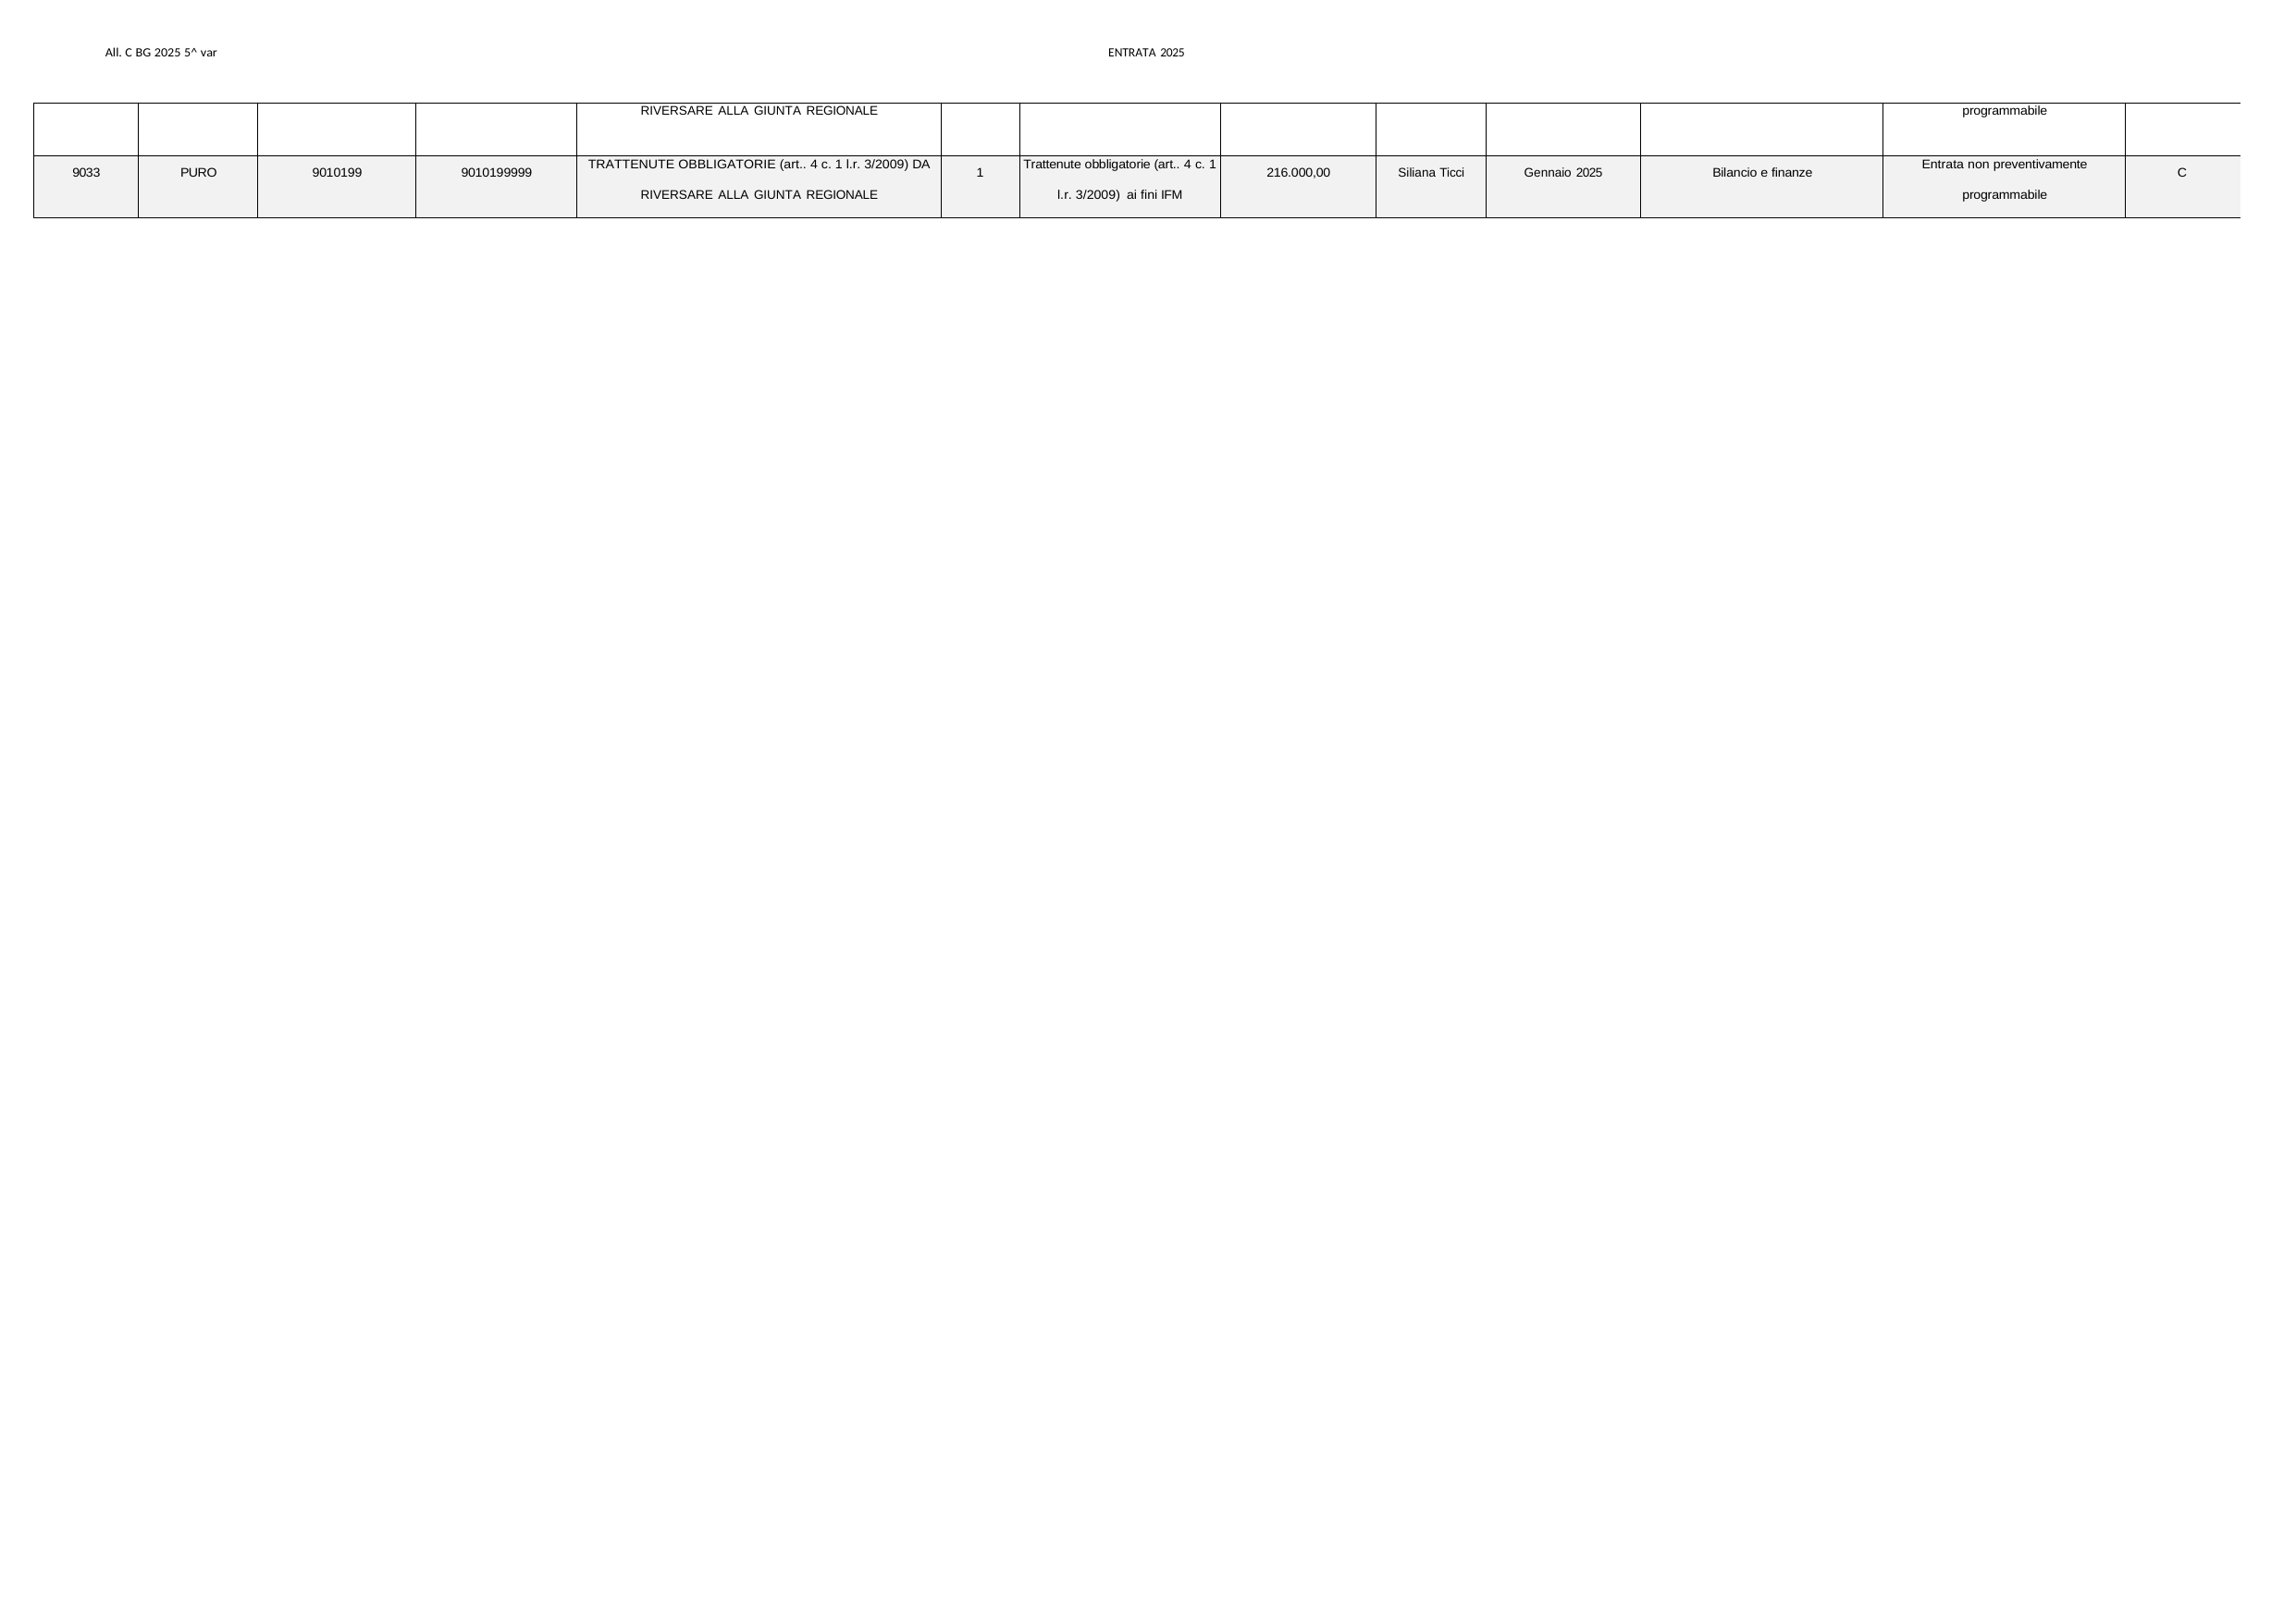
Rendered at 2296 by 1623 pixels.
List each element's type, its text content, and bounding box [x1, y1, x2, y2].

table_cell 9010199 [258, 156, 415, 216]
table_cell [1020, 104, 1220, 155]
table_cell C [2126, 156, 2240, 216]
table_cell 216.000,00 [1221, 156, 1376, 216]
table_cell [34, 104, 138, 155]
table_cell Siliana Ticci [1376, 156, 1486, 216]
table_cell [1376, 104, 1486, 155]
table_cell 9033 [34, 156, 138, 216]
table_cell [1221, 104, 1376, 155]
table_cell [1641, 104, 1882, 155]
table_cell TRATTENUTE OBBLIGATORIE (art.. 4 c. 1 l.r. 3/2009) DA RIVERSARE ALLA GIUNTA REGIONALE [577, 156, 941, 216]
table_cell Trattenute obbligatorie (art.. 4 c. 1 l.r. 3/2009) ai fini IFM [1020, 156, 1220, 216]
table_cell [416, 104, 576, 155]
table_cell [2126, 104, 2240, 155]
table_cell Gennaio 2025 [1487, 156, 1640, 216]
table_cell Entrata non preventivamente programmabile [1883, 156, 2125, 216]
table_cell PURO [139, 156, 257, 216]
table_cell Bilancio e finanze [1641, 156, 1882, 216]
table_cell [1487, 104, 1640, 155]
table_cell RIVERSARE ALLA GIUNTA REGIONALE [577, 104, 941, 155]
table_cell [139, 104, 257, 155]
table_cell 9010199999 [416, 156, 576, 216]
table_cell 1 [942, 156, 1019, 216]
table_cell [258, 104, 415, 155]
table_cell [942, 104, 1019, 155]
table_cell programmabile [1883, 104, 2125, 155]
